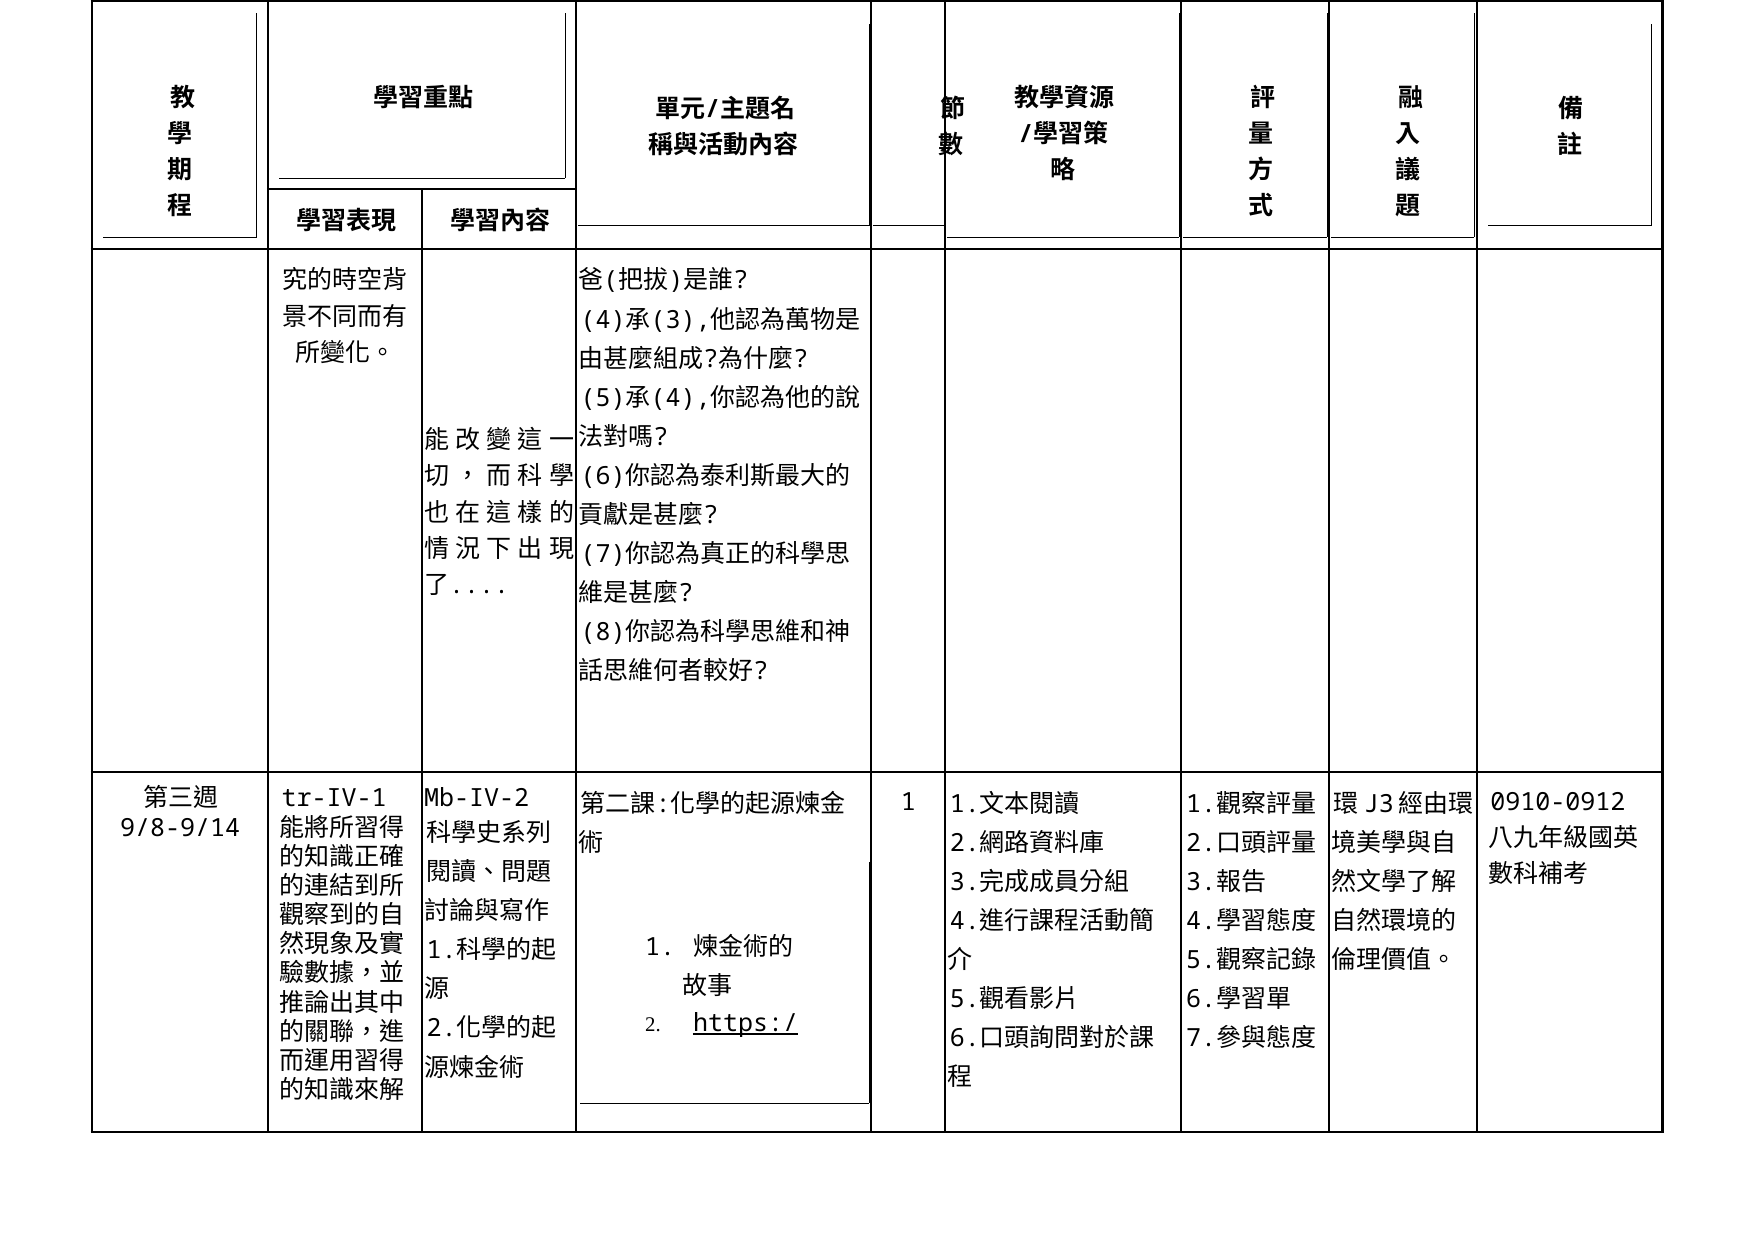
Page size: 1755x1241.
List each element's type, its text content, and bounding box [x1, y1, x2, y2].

table_cell [1182, 250, 1328, 771]
table_cell [1478, 250, 1661, 771]
table_cell 0910-0912八九年級國英數科補考 [1478, 773, 1661, 1131]
table_header 教學資源/學習策略 [946, 2, 1180, 247]
table_cell tr-IV-1能將所習得的知識正確的連結到所觀察到的自然現象及實驗數據，並推論出其中的關聯，進而運用習得的知識來解 [269, 773, 421, 1131]
table_cell 第二課:化學的起源煉金術 煉金術的故事 https://youtu.be/v92q7txUOaI 催化劑的概念 器具發明緣由 總結 (1)有沒有聽過煉金術?煉金術是甚麼? (2)生活中有哪一項發明對你很重要呢？ (3)教師引導，請同學發表日常生活中的催化劑介紹:汽車觸媒轉換器,光觸媒,二氧化錳加入雙氧水製氧…。 [577, 773, 870, 1131]
table_cell 1.文本閱讀 2.網路資料庫 3.完成成員分組 4.進行課程活動簡介 5.觀看影片 6.口頭詢問對於課程 [946, 773, 1180, 1131]
table_header 教學期程 [93, 2, 267, 247]
table_cell 環J3經由環境美學與自然文學了解自然環境的倫理價值。 [1330, 773, 1476, 1131]
table_header 備註 [1478, 2, 1661, 247]
table_cell [1330, 250, 1476, 771]
table_cell Mb-IV-2 科學史系列 閱讀、問題討論與寫作 1.科學的起源 2.化學的起源煉金術 [423, 773, 575, 1131]
table_header 融入議題 [1330, 2, 1476, 247]
table_cell 能改變這一切，而科學也在這樣的情況下出現了.... [423, 250, 575, 771]
table_cell [872, 250, 944, 771]
table_cell 學習表現 [269, 190, 421, 247]
table_cell 學習內容 [423, 190, 575, 247]
table_cell [946, 250, 1180, 771]
table_cell 1.觀察評量 2.口頭評量 3.報告 4.學習態度 5.觀察記錄 6.學習單 7.參與態度 [1182, 773, 1328, 1131]
table_header 節數 [872, 2, 944, 247]
table_header 學習重點 [269, 2, 575, 188]
table_cell 究的時空背景不同而有所變化。 [269, 250, 421, 771]
table_cell 1 [872, 773, 944, 1131]
table_header 單元/主題名稱與活動內容 [577, 2, 870, 247]
table_cell 爸(把拔)是誰? (4)承(3),他認為萬物是由甚麼組成?為什麼? (5)承(4),你認為他的說法對嗎? (6)你認為泰利斯最大的貢獻是甚麼? (7)你認為真正的科學思維是甚麼? (8)你認為科學思維和神話思維何者較好? [577, 250, 870, 771]
table_header 評量方式 [1182, 2, 1328, 247]
table_cell 第三週 9/8-9/14 [93, 773, 267, 1131]
table_cell [93, 250, 267, 771]
